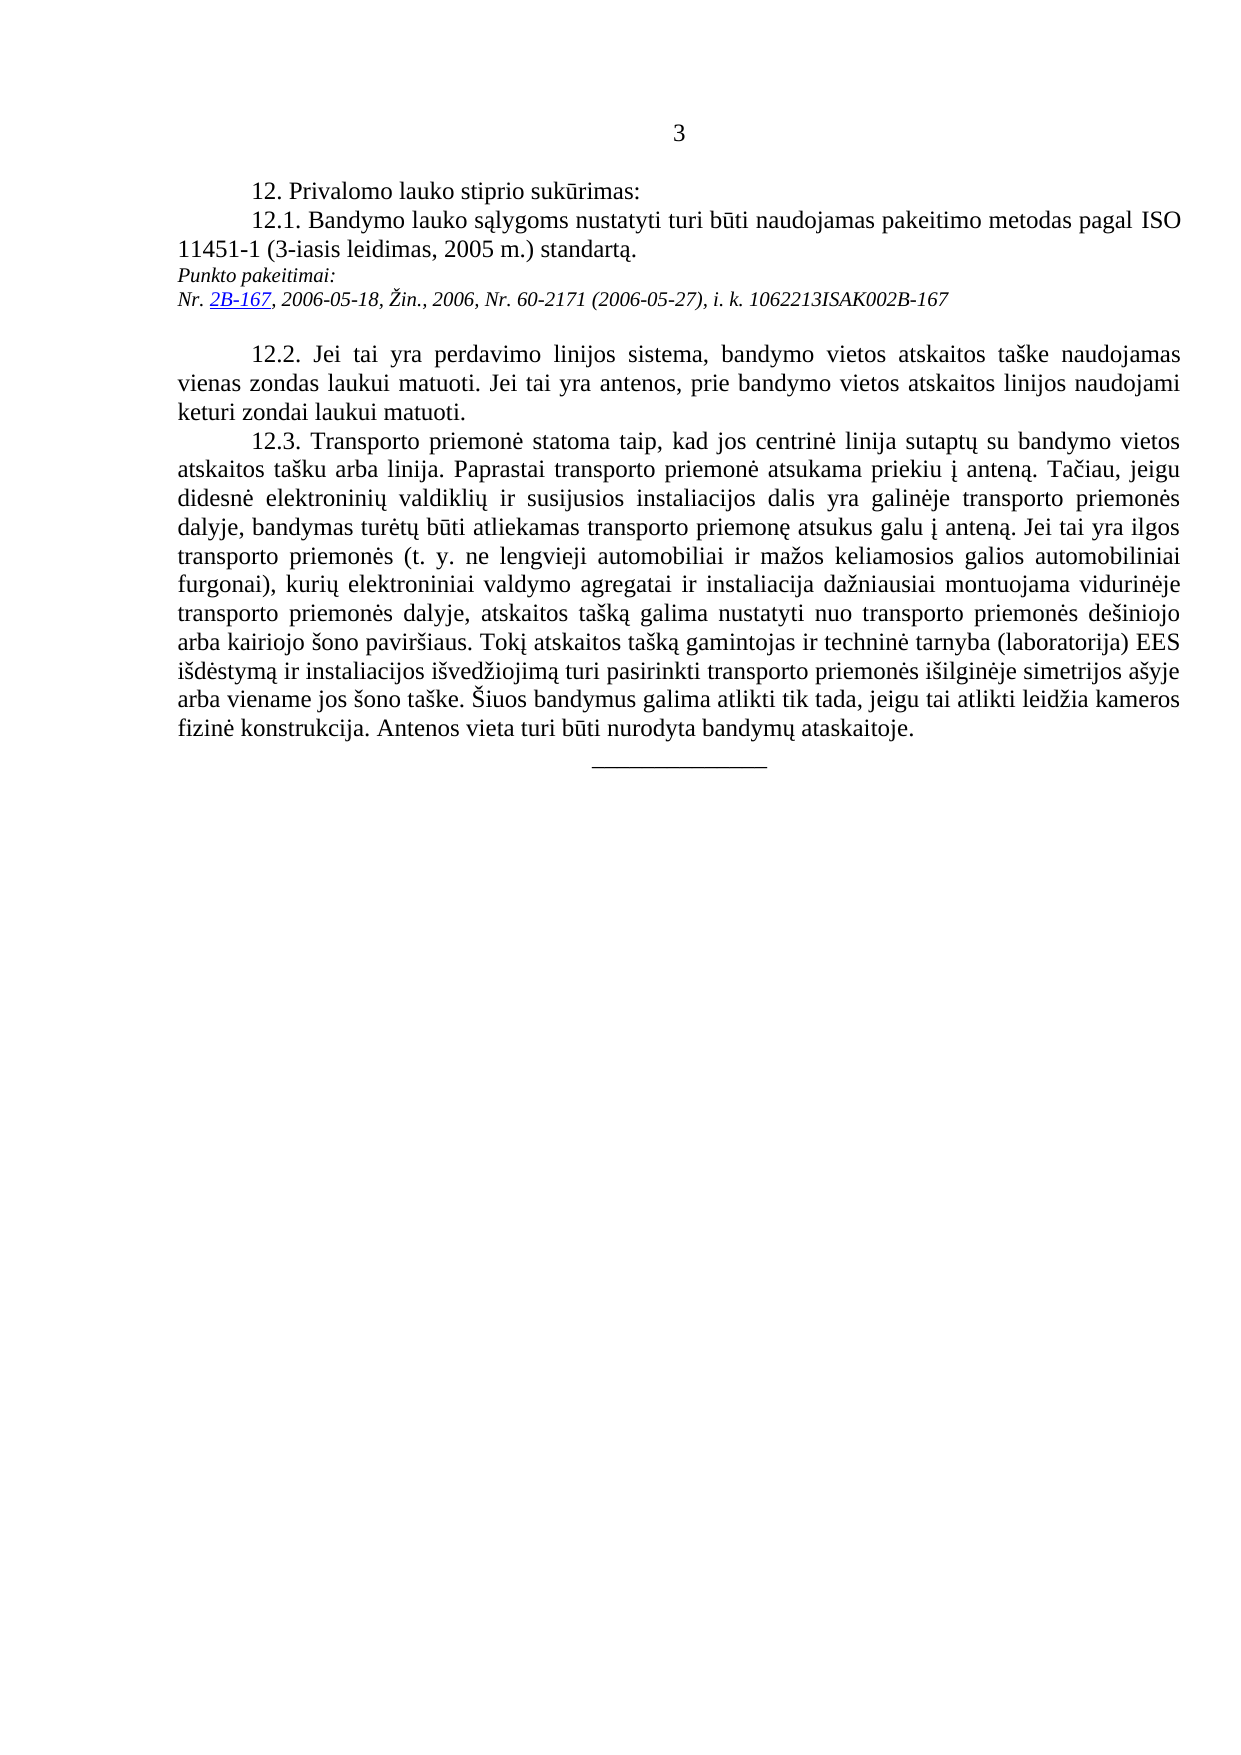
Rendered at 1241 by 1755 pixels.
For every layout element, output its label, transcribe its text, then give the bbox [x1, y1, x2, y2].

text 12.2. Jei tai yra perdavimo linijos sistema, bandymo vietos atskaitos taške naudojamas vienas zondas laukui matuoti. Jei tai yra antenos, prie bandymo vietos atskaitos linijos naudojami keturi zondai laukui matuoti. [177, 339, 1181, 426]
text Punkto pakeitimai: [177, 263, 1181, 287]
text Nr. 2B-167, 2006-05-18, Žin., 2006, Nr. 60-2171 (2006-05-27), i. k. 1062213ISAK002B-167 [177, 287, 1181, 311]
text 12.3. Transporto priemonė statoma taip, kad jos centrinė linija sutaptų su bandymo vietos atskaitos tašku arba linija. Paprastai transporto priemonė atsukama priekiu į anteną. Tačiau, jeigu didesnė elektroninių valdiklių ir susijusios instaliacijos dalis yra galinėje transporto priemonės dalyje, bandymas turėtų būti atliekamas transporto priemonę atsukus galu į anteną. Jei tai yra ilgos transporto priemonės (t. y. ne lengvieji automobiliai ir mažos keliamosios galios automobiliniai furgonai), kurių elektroniniai valdymo agregatai ir instaliacija dažniausiai montuojama vidurinėje transporto priemonės dalyje, atskaitos tašką galima nustatyti nuo transporto priemonės dešiniojo arba kairiojo šono paviršiaus. Tokį atskaitos tašką gamintojas ir techninė tarnyba (laboratorija) EES išdėstymą ir instaliacijos išvedžiojimą turi pasirinkti transporto priemonės išilginėje simetrijos ašyje arba viename jos šono taške. Šiuos bandymus galima atlikti tik tada, jeigu tai atlikti leidžia kameros fizinė konstrukcija. Antenos vieta turi būti nurodyta bandymų ataskaitoje. [177, 426, 1181, 742]
text 12.1. Bandymo lauko sąlygoms nustatyti turi būti naudojamas pakeitimo metodas pagal ISO 11451-1 (3-iasis leidimas, 2005 m.) standartą. [177, 205, 1181, 263]
text ______________ [177, 742, 1181, 771]
text 12. Privalomo lauko stiprio sukūrimas: [177, 176, 1181, 205]
